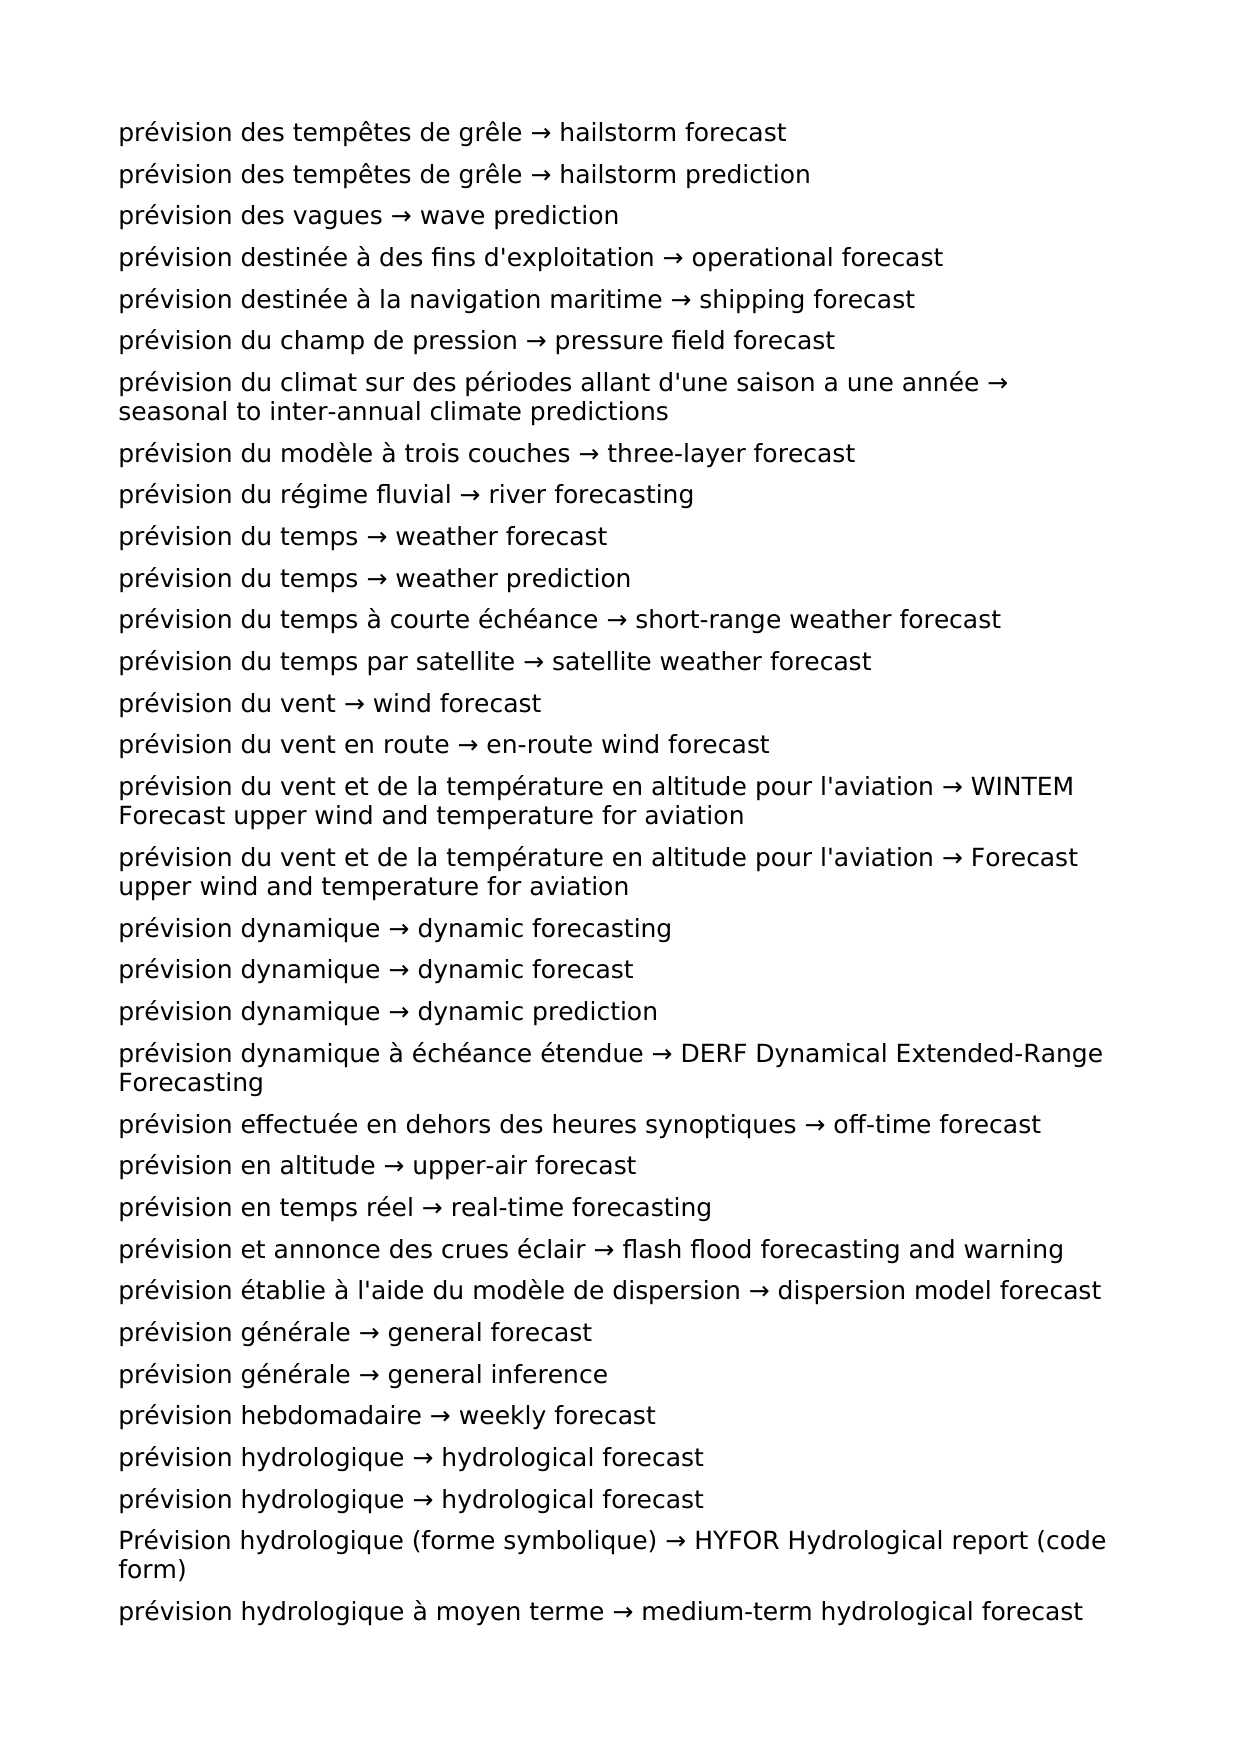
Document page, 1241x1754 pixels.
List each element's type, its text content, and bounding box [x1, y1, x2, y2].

text prévision du régime fluvial → river forecasting [118, 481, 1122, 510]
text prévision en temps réel → real-time forecasting [118, 1193, 1122, 1222]
text prévision du temps → weather prediction [118, 564, 1122, 593]
text prévision du climat sur des périodes allant d'une saison a une année → seasonal to inter-annual climate predictions [118, 368, 1122, 426]
text prévision du vent et de la température en altitude pour l'aviation → Forecast upper wind and temperature for aviation [118, 843, 1122, 901]
text prévision du vent en route → en-route wind forecast [118, 731, 1122, 760]
text prévision du temps par satellite → satellite weather forecast [118, 647, 1122, 676]
text prévision hydrologique → hydrological forecast [118, 1485, 1122, 1514]
text prévision effectuée en dehors des heures synoptiques → off-time forecast [118, 1110, 1122, 1139]
text prévision du modèle à trois couches → three-layer forecast [118, 439, 1122, 468]
text prévision hydrologique à moyen terme → medium-term hydrological forecast [118, 1597, 1122, 1626]
text prévision des tempêtes de grêle → hailstorm prediction [118, 160, 1122, 189]
text prévision destinée à la navigation maritime → shipping forecast [118, 285, 1122, 314]
text prévision du champ de pression → pressure field forecast [118, 326, 1122, 356]
text prévision des tempêtes de grêle → hailstorm forecast [118, 118, 1122, 147]
text prévision dynamique à échéance étendue → DERF Dynamical Extended-Range Forecasting [118, 1039, 1122, 1097]
text prévision du temps → weather forecast [118, 522, 1122, 551]
text prévision destinée à des fins d'exploitation → operational forecast [118, 243, 1122, 272]
text prévision dynamique → dynamic forecast [118, 956, 1122, 985]
text Prévision hydrologique (forme symbolique) → HYFOR Hydrological report (code form) [118, 1526, 1122, 1585]
text prévision hydrologique → hydrological forecast [118, 1443, 1122, 1472]
text prévision du vent et de la température en altitude pour l'aviation → WINTEM Forecast upper wind and temperature for aviation [118, 772, 1122, 831]
text prévision en altitude → upper-air forecast [118, 1151, 1122, 1181]
text prévision dynamique → dynamic forecasting [118, 914, 1122, 943]
text prévision hebdomadaire → weekly forecast [118, 1401, 1122, 1431]
text prévision du temps à courte échéance → short-range weather forecast [118, 606, 1122, 635]
text prévision du vent → wind forecast [118, 689, 1122, 718]
text prévision générale → general forecast [118, 1318, 1122, 1347]
text prévision des vagues → wave prediction [118, 201, 1122, 231]
text prévision établie à l'aide du modèle de dispersion → dispersion model forecast [118, 1276, 1122, 1306]
text prévision dynamique → dynamic prediction [118, 997, 1122, 1026]
text prévision générale → general inference [118, 1360, 1122, 1389]
text prévision et annonce des crues éclair → flash flood forecasting and warning [118, 1235, 1122, 1264]
